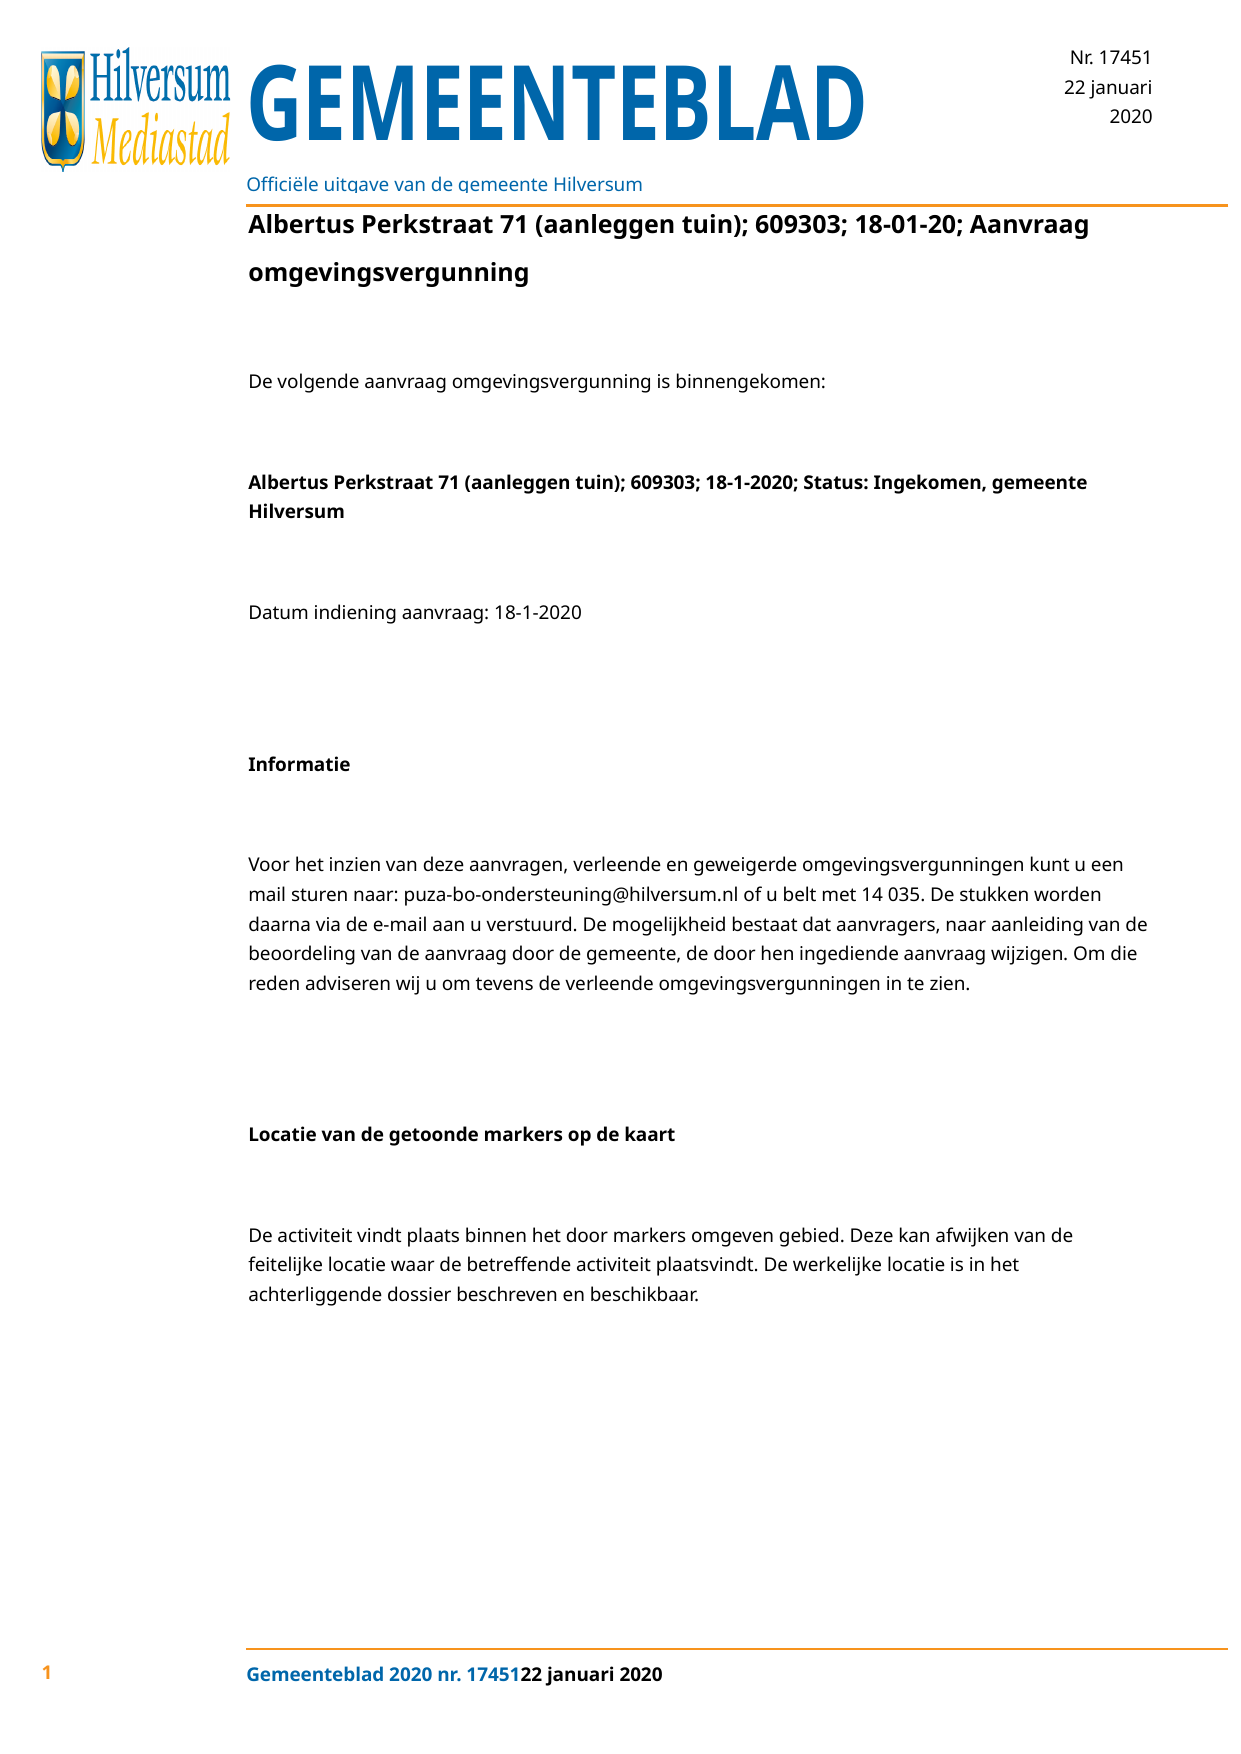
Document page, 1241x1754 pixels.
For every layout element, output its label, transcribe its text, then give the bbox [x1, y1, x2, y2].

text Albertus Perkstraat 71 (aanleggen tuin); 609303; 18-01-20; Aanvraag omgevingsvergunning [248, 207, 1152, 288]
picture [41, 47, 231, 172]
text Voor het inzien van deze aanvragen, verleende en geweigerde omgevingsvergunningen kunt u een mail sturen naar: puza-bo-ondersteuning@hilversum.nl of u belt met 14 035. De stukken worden daarna via de e-mail aan u verstuurd. De mogelijkheid bestaat dat aanvragers, naar aanleiding van de beoordeling van de aanvraag door de gemeente, de door hen ingediende aanvraag wijzigen. Om die reden adviseren wij u om tevens de verleende omgevingsvergunningen in te zien. [248, 852, 1152, 996]
text Datum indiening aanvraag: 18-1-2020 [248, 599, 1152, 625]
text De activiteit vindt plaats binnen het door markers omgeven gebied. Deze kan afwijken van de feitelijke locatie waar de betreffende activiteit plaatsvindt. De werkelijke locatie is in het achterliggende dossier beschreven en beschikbaar. [248, 1222, 1152, 1307]
text Informatie [248, 751, 1152, 777]
text Albertus Perkstraat 71 (aanleggen tuin); 609303; 18-1-2020; Status: Ingekomen, gemeente Hilversum [248, 469, 1152, 524]
text Locatie van de getoonde markers op de kaart [248, 1121, 1152, 1147]
text De volgende aanvraag omgevingsvergunning is binnengekomen: [248, 368, 1152, 394]
